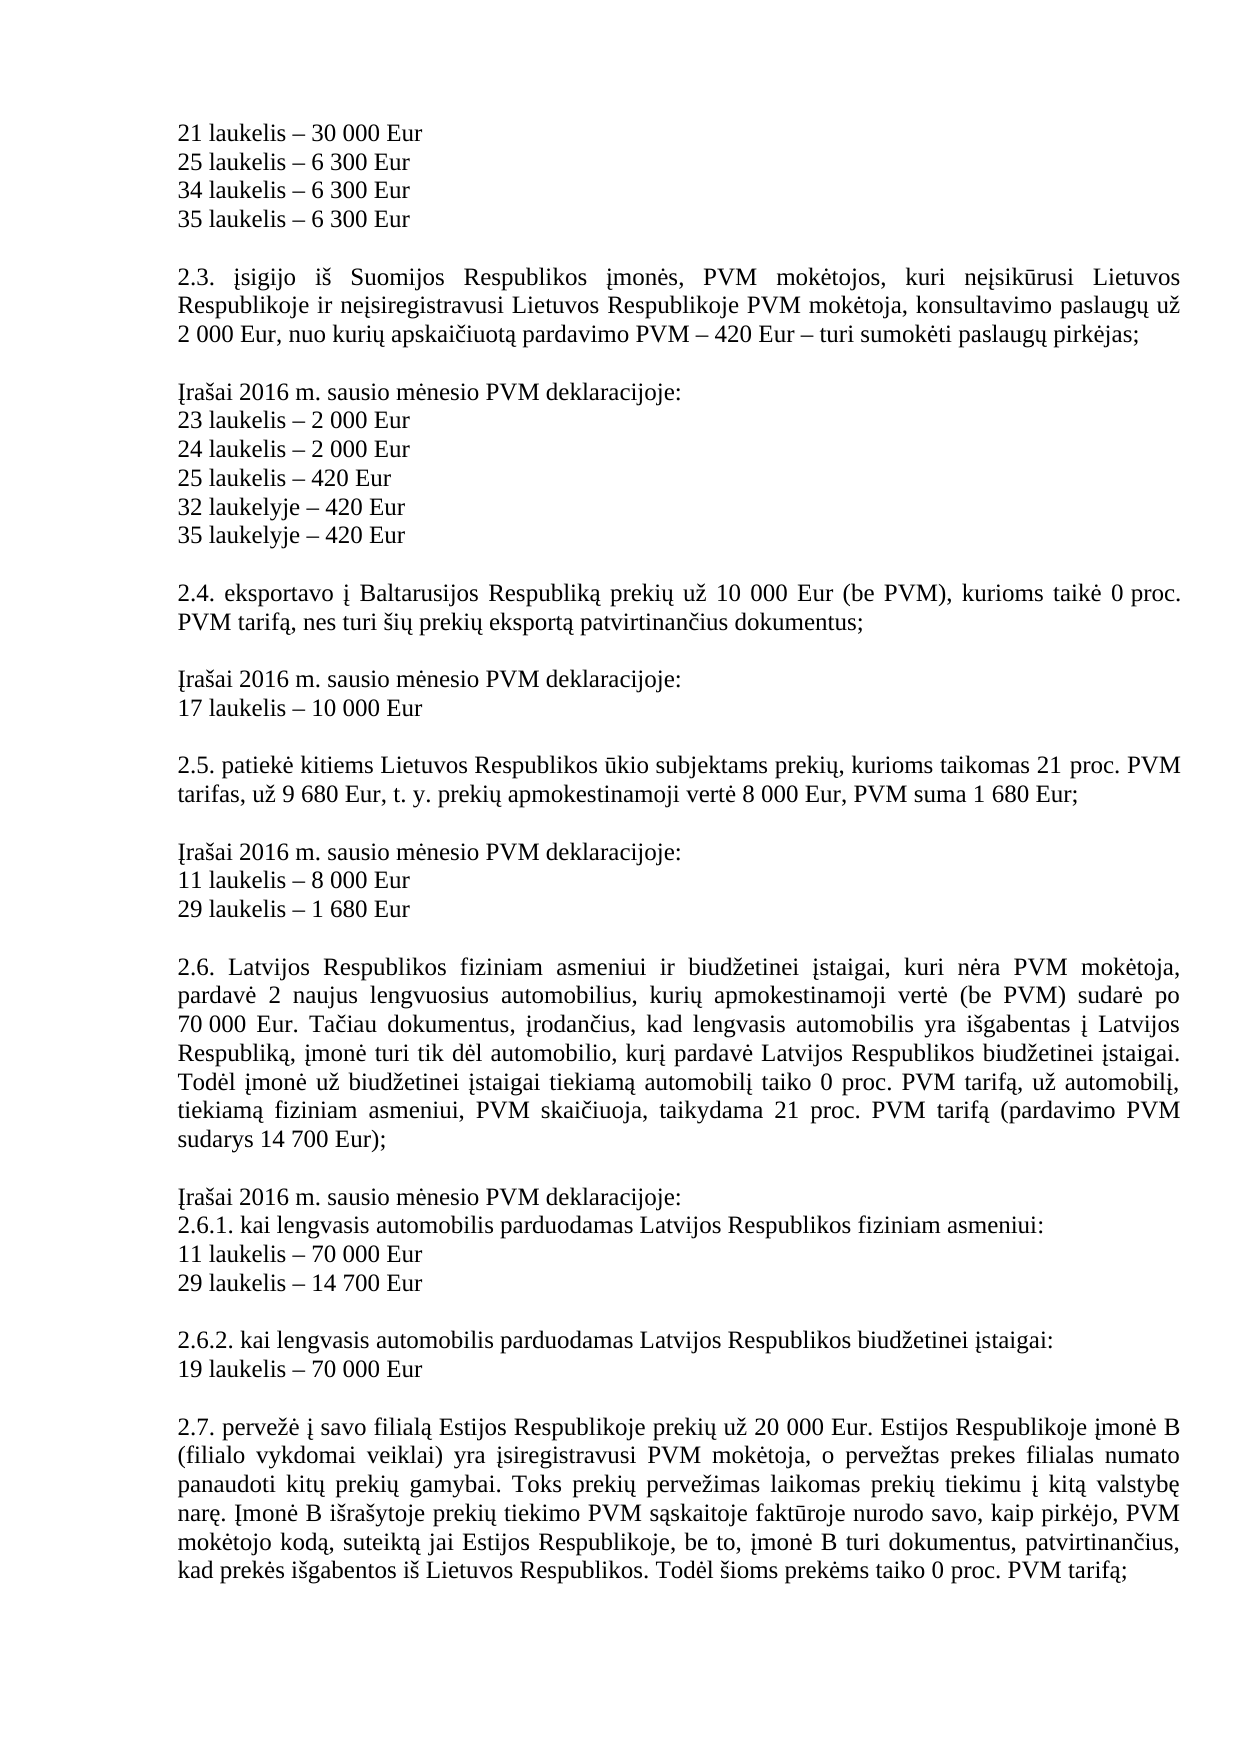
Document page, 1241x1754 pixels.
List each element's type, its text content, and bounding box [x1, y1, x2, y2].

text Įrašai 2016 m. sausio mėnesio PVM deklaracijoje: [177, 664, 1181, 693]
text 11 laukelis – 8 000 Eur [177, 866, 1181, 894]
text 29 laukelis – 14 700 Eur [177, 1268, 1181, 1297]
text Įrašai 2016 m. sausio mėnesio PVM deklaracijoje: [177, 377, 1181, 406]
text 2.4. eksportavo į Baltarusijos Respubliką prekių už 10 000 Eur (be PVM), kurioms taikė 0 proc. PVM tarifą, nes turi šių prekių eksportą patvirtinančius dokumentus; [177, 578, 1181, 636]
text 32 laukelyje – 420 Eur [177, 492, 1181, 521]
text 2.6. Latvijos Respublikos fiziniam asmeniui ir biudžetinei įstaigai, kuri nėra PVM mokėtoja, pardavė 2 naujus lengvuosius automobilius, kurių apmokestinamoji vertė (be PVM) sudarė po 70 000 Eur. Tačiau dokumentus, įrodančius, kad lengvasis automobilis yra išgabentas į Latvijos Respubliką, įmonė turi tik dėl automobilio, kurį pardavė Latvijos Respublikos biudžetinei įstaigai. Todėl įmonė už biudžetinei įstaigai tiekiamą automobilį taiko 0 proc. PVM tarifą, už automobilį, tiekiamą fiziniam asmeniui, PVM skaičiuoja, taikydama 21 proc. PVM tarifą (pardavimo PVM sudarys 14 700 Eur); [177, 952, 1181, 1153]
text 34 laukelis – 6 300 Eur [177, 176, 1181, 204]
text 11 laukelis – 70 000 Eur [177, 1239, 1181, 1268]
text 24 laukelis – 2 000 Eur [177, 434, 1181, 463]
text 17 laukelis – 10 000 Eur [177, 693, 1181, 722]
text 25 laukelis – 6 300 Eur [177, 147, 1181, 176]
text 23 laukelis – 2 000 Eur [177, 406, 1181, 434]
text Įrašai 2016 m. sausio mėnesio PVM deklaracijoje: [177, 1182, 1181, 1211]
text 2.6.1. kai lengvasis automobilis parduodamas Latvijos Respublikos fiziniam asmeniui: [177, 1211, 1181, 1239]
text 2.7. pervežė į savo filialą Estijos Respublikoje prekių už 20 000 Eur. Estijos Respublikoje įmonė B (filialo vykdomai veiklai) yra įsiregistravusi PVM mokėtoja, o pervežtas prekes filialas numato panaudoti kitų prekių gamybai. Toks prekių pervežimas laikomas prekių tiekimu į kitą valstybę narę. Įmonė B išrašytoje prekių tiekimo PVM sąskaitoje faktūroje nurodo savo, kaip pirkėjo, PVM mokėtojo kodą, suteiktą jai Estijos Respublikoje, be to, įmonė B turi dokumentus, patvirtinančius, kad prekės išgabentos iš Lietuvos Respublikos. Todėl šioms prekėms taiko 0 proc. PVM tarifą; [177, 1412, 1181, 1584]
text 2.3. įsigijo iš Suomijos Respublikos įmonės, PVM mokėtojos, kuri neįsikūrusi Lietuvos Respublikoje ir neįsiregistravusi Lietuvos Respublikoje PVM mokėtoja, konsultavimo paslaugų už 2 000 Eur, nuo kurių apskaičiuotą pardavimo PVM – 420 Eur – turi sumokėti paslaugų pirkėjas; [177, 262, 1181, 348]
text 29 laukelis – 1 680 Eur [177, 894, 1181, 923]
text 21 laukelis – 30 000 Eur [177, 118, 1181, 147]
text 35 laukelyje – 420 Eur [177, 521, 1181, 549]
text Įrašai 2016 m. sausio mėnesio PVM deklaracijoje: [177, 837, 1181, 866]
text 35 laukelis – 6 300 Eur [177, 204, 1181, 233]
text 25 laukelis – 420 Eur [177, 463, 1181, 492]
text 2.6.2. kai lengvasis automobilis parduodamas Latvijos Respublikos biudžetinei įstaigai: [177, 1326, 1181, 1354]
text 19 laukelis – 70 000 Eur [177, 1354, 1181, 1383]
text 2.5. patiekė kitiems Lietuvos Respublikos ūkio subjektams prekių, kurioms taikomas 21 proc. PVM tarifas, už 9 680 Eur, t. y. prekių apmokestinamoji vertė 8 000 Eur, PVM suma 1 680 Eur; [177, 751, 1181, 808]
